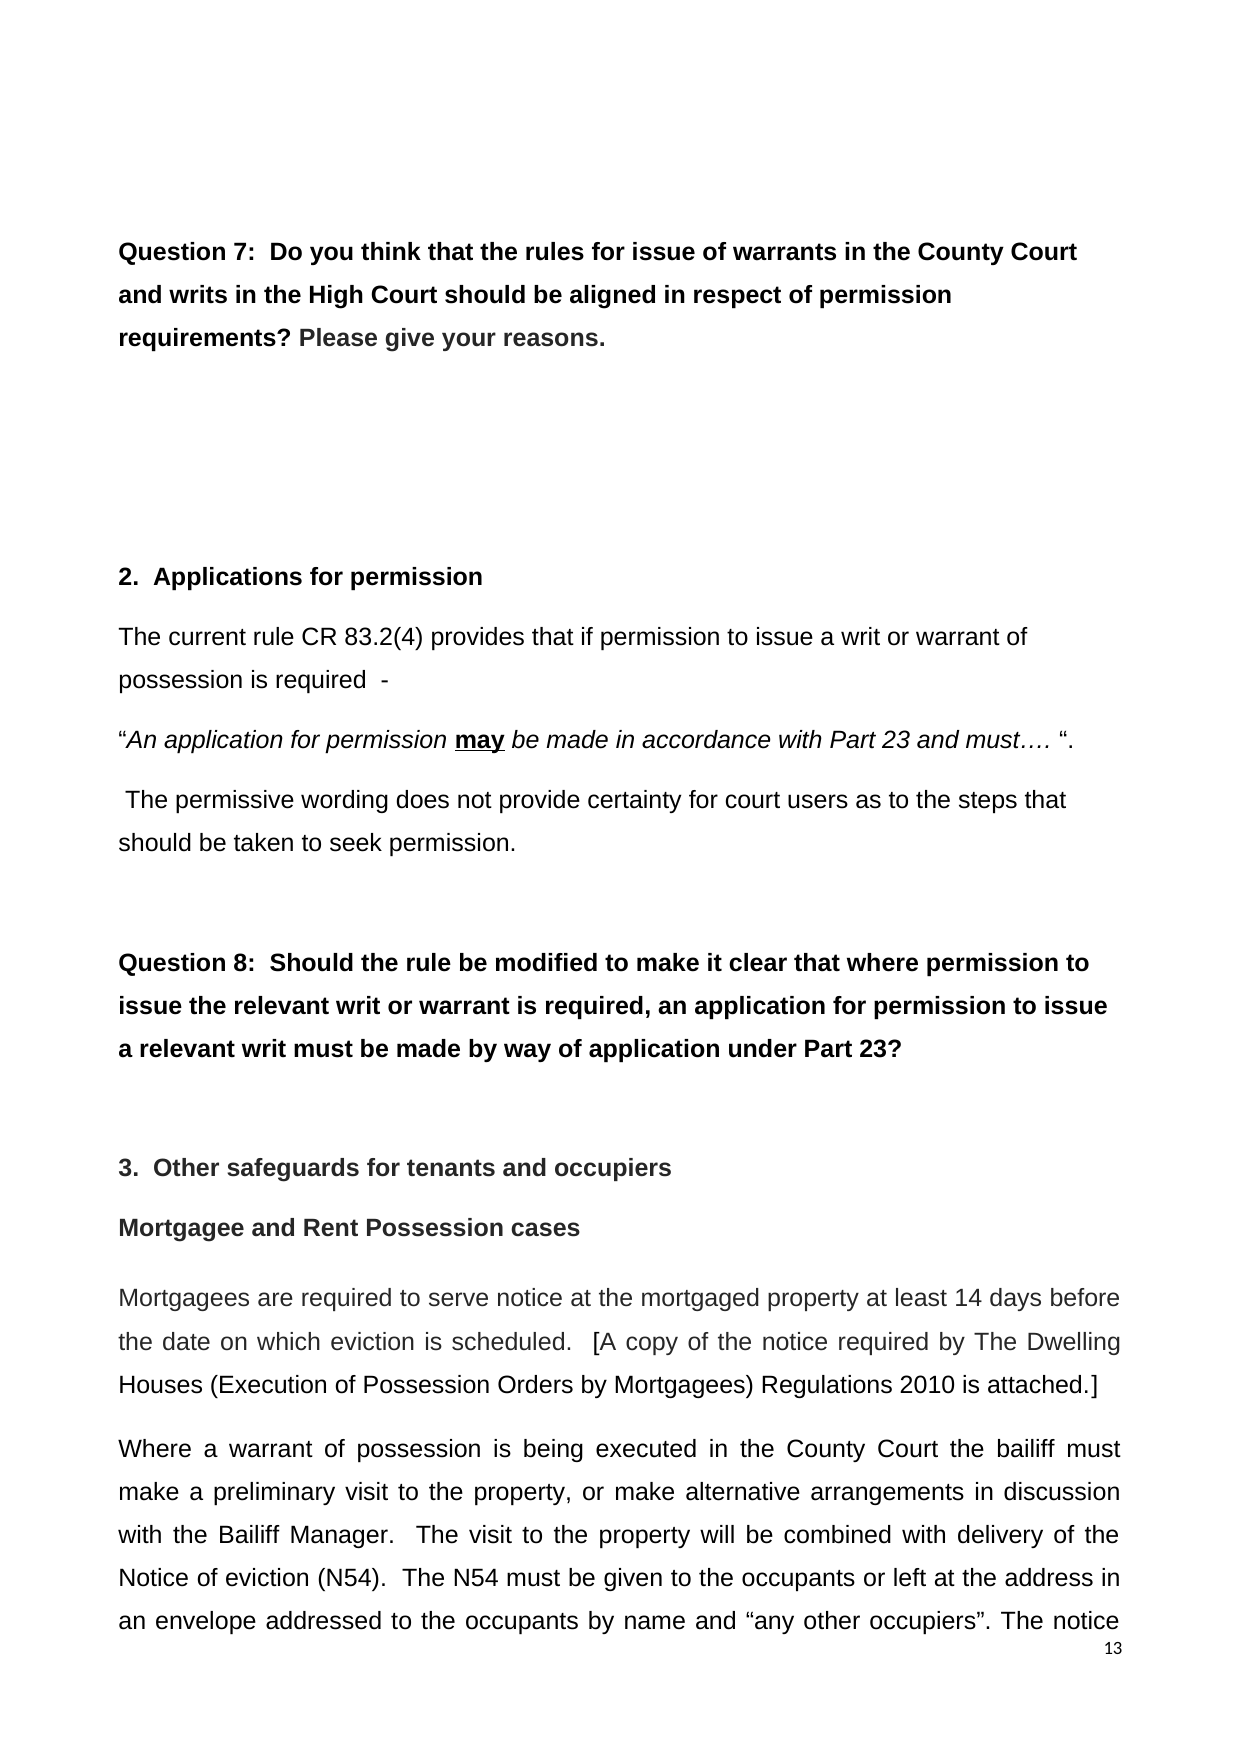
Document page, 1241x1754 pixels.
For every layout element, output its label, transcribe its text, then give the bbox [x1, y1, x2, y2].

text Where a warrant of possession is being executed in the County Court the bailiff must make a preliminary visit to the property, or make alternative arrangements in discussion with the Bailiff Manager. The visit to the property will be combined with delivery of the Notice of eviction (N54). The N54 must be given to the occupants or left at the address in an envelope addressed to the occupants by name and “any other occupiers”. The notice [118, 1434, 1122, 1635]
text The current rule CR 83.2(4) provides that if permission to issue a writ or warrant of possession is required - [118, 622, 1122, 694]
text The permissive wording does not provide certainty for court users as to the steps that should be taken to seek permission. [118, 785, 1122, 857]
text 2. Applications for permission [118, 562, 1122, 591]
text Mortgagees are required to serve notice at the mortgaged property at least 14 days before the date on which eviction is scheduled. [A copy of the notice required by The Dwelling Houses (Execution of Possession Orders by Mortgagees) Regulations 2010 is attached.] [118, 1283, 1122, 1398]
text “An application for permission may be made in accordance with Part 23 and must…. “. [118, 725, 1122, 754]
text Question 8: Should the rule be modified to make it clear that where permission to issue the relevant writ or warrant is required, an application for permission to issue a relevant writ must be made by way of application under Part 23? [118, 948, 1122, 1063]
text Mortgagee and Rent Possession cases [118, 1213, 1122, 1242]
text Question 7: Do you think that the rules for issue of warrants in the County Court and writs in the High Court should be aligned in respect of permission requirements? Please give your reasons. [118, 237, 1122, 352]
text 3. Other safeguards for tenants and occupiers [118, 1153, 1122, 1182]
